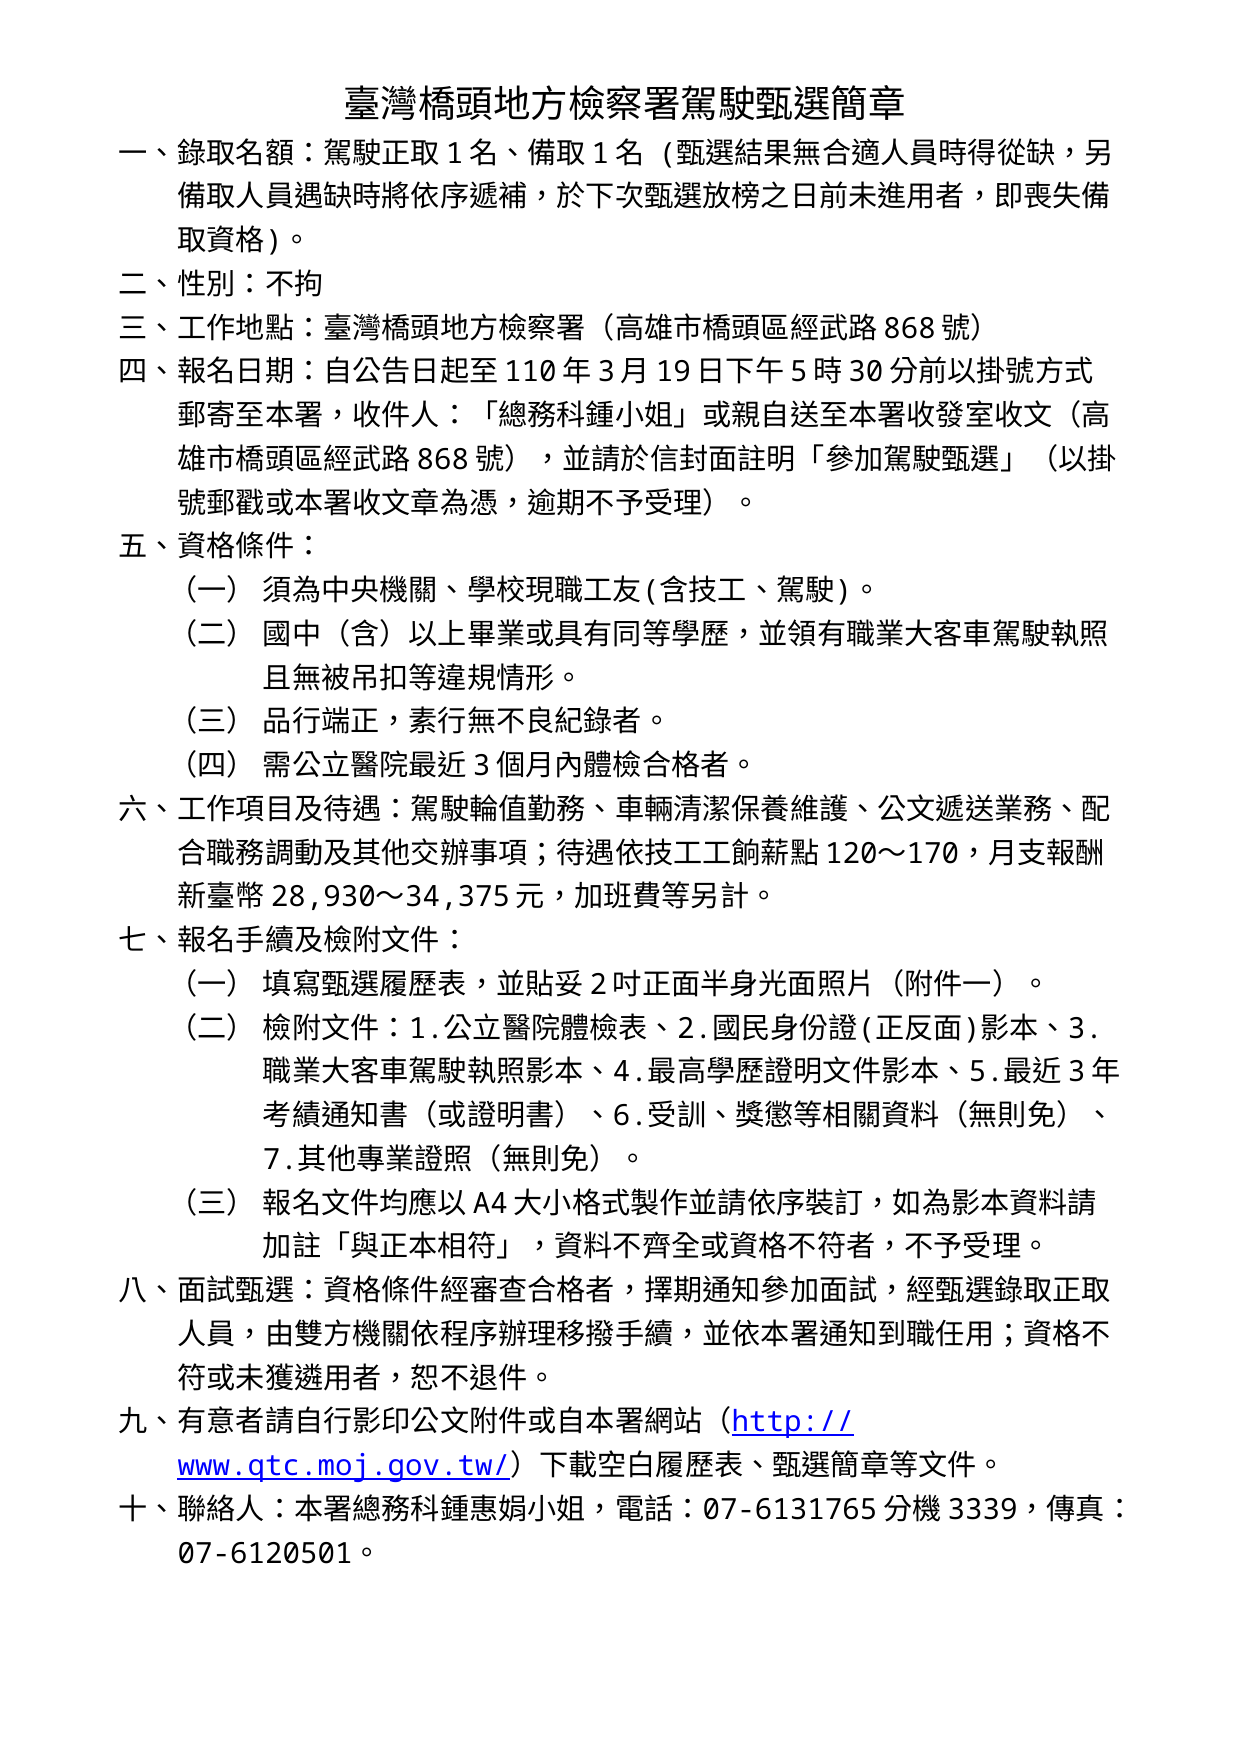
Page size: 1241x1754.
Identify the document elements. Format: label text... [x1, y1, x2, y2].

list 國中（含）以上畢業或具有同等學歷，並領有職業大客車駕駛執照且無被吊扣等違規情形。 [168, 609, 1122, 697]
list 工作項目及待遇：駕駛輪值勤務、車輛清潔保養維護、公文遞送業務、配合職務調動及其他交辦事項；待遇依技工工餉薪點120～170，月支報酬新臺幣28,930～34,375元，加班費等另計。 [118, 784, 1122, 916]
list 性別：不拘 [118, 259, 1122, 303]
list 填寫甄選履歷表，並貼妥2吋正面半身光面照片（附件一）。 [168, 959, 1122, 1003]
list 報名日期：自公告日起至110年3月19日下午5時30分前以掛號方式郵寄至本署，收件人：「總務科鍾小姐」或親自送至本署收發室收文（高雄市橋頭區經武路868號），並請於信封面註明「參加駕駛甄選」（以掛號郵戳或本署收文章為憑，逾期不予受理）。 [118, 347, 1122, 522]
list 需公立醫院最近3個月內體檢合格者。 [168, 741, 1122, 784]
list 品行端正，素行無不良紀錄者。 [168, 697, 1122, 741]
list 報名手續及檢附文件： [118, 916, 1122, 959]
list 聯絡人：本署總務科鍾惠娟小姐，電話：07-6131765分機3339，傳真：07-6120501。 [118, 1484, 1122, 1572]
list 面試甄選：資格條件經審查合格者，擇期通知參加面試，經甄選錄取正取人員，由雙方機關依程序辦理移撥手續，並依本署通知到職任用；資格不符或未獲遴用者，恕不退件。 [118, 1266, 1122, 1397]
list 檢附文件：1.公立醫院體檢表、2.國民身份證(正反面)影本、3.職業大客車駕駛執照影本、4.最高學歷證明文件影本、5.最近3年考績通知書（或證明書）、6.受訓、獎懲等相關資料（無則免）、7.其他專業證照（無則免）。 [168, 1003, 1122, 1178]
list 須為中央機關、學校現職工友(含技工、駕駛)。 [168, 566, 1122, 609]
list 資格條件： [118, 522, 1122, 566]
list 工作地點：臺灣橋頭地方檢察署（高雄市橋頭區經武路868號） [118, 303, 1122, 347]
list 有意者請自行影印公文附件或自本署網站（http://www.qtc.moj.gov.tw/）下載空白履歷表、甄選簡章等文件。 [118, 1397, 1122, 1484]
text 臺灣橋頭地方檢察署駕駛甄選簡章 [118, 74, 1122, 128]
list 報名文件均應以A4大小格式製作並請依序裝訂，如為影本資料請加註「與正本相符」，資料不齊全或資格不符者，不予受理。 [168, 1178, 1122, 1266]
list 錄取名額：駕駛正取1名、備取1名 (甄選結果無合適人員時得從缺，另備取人員遇缺時將依序遞補，於下次甄選放榜之日前未進用者，即喪失備取資格)。 [118, 128, 1122, 259]
